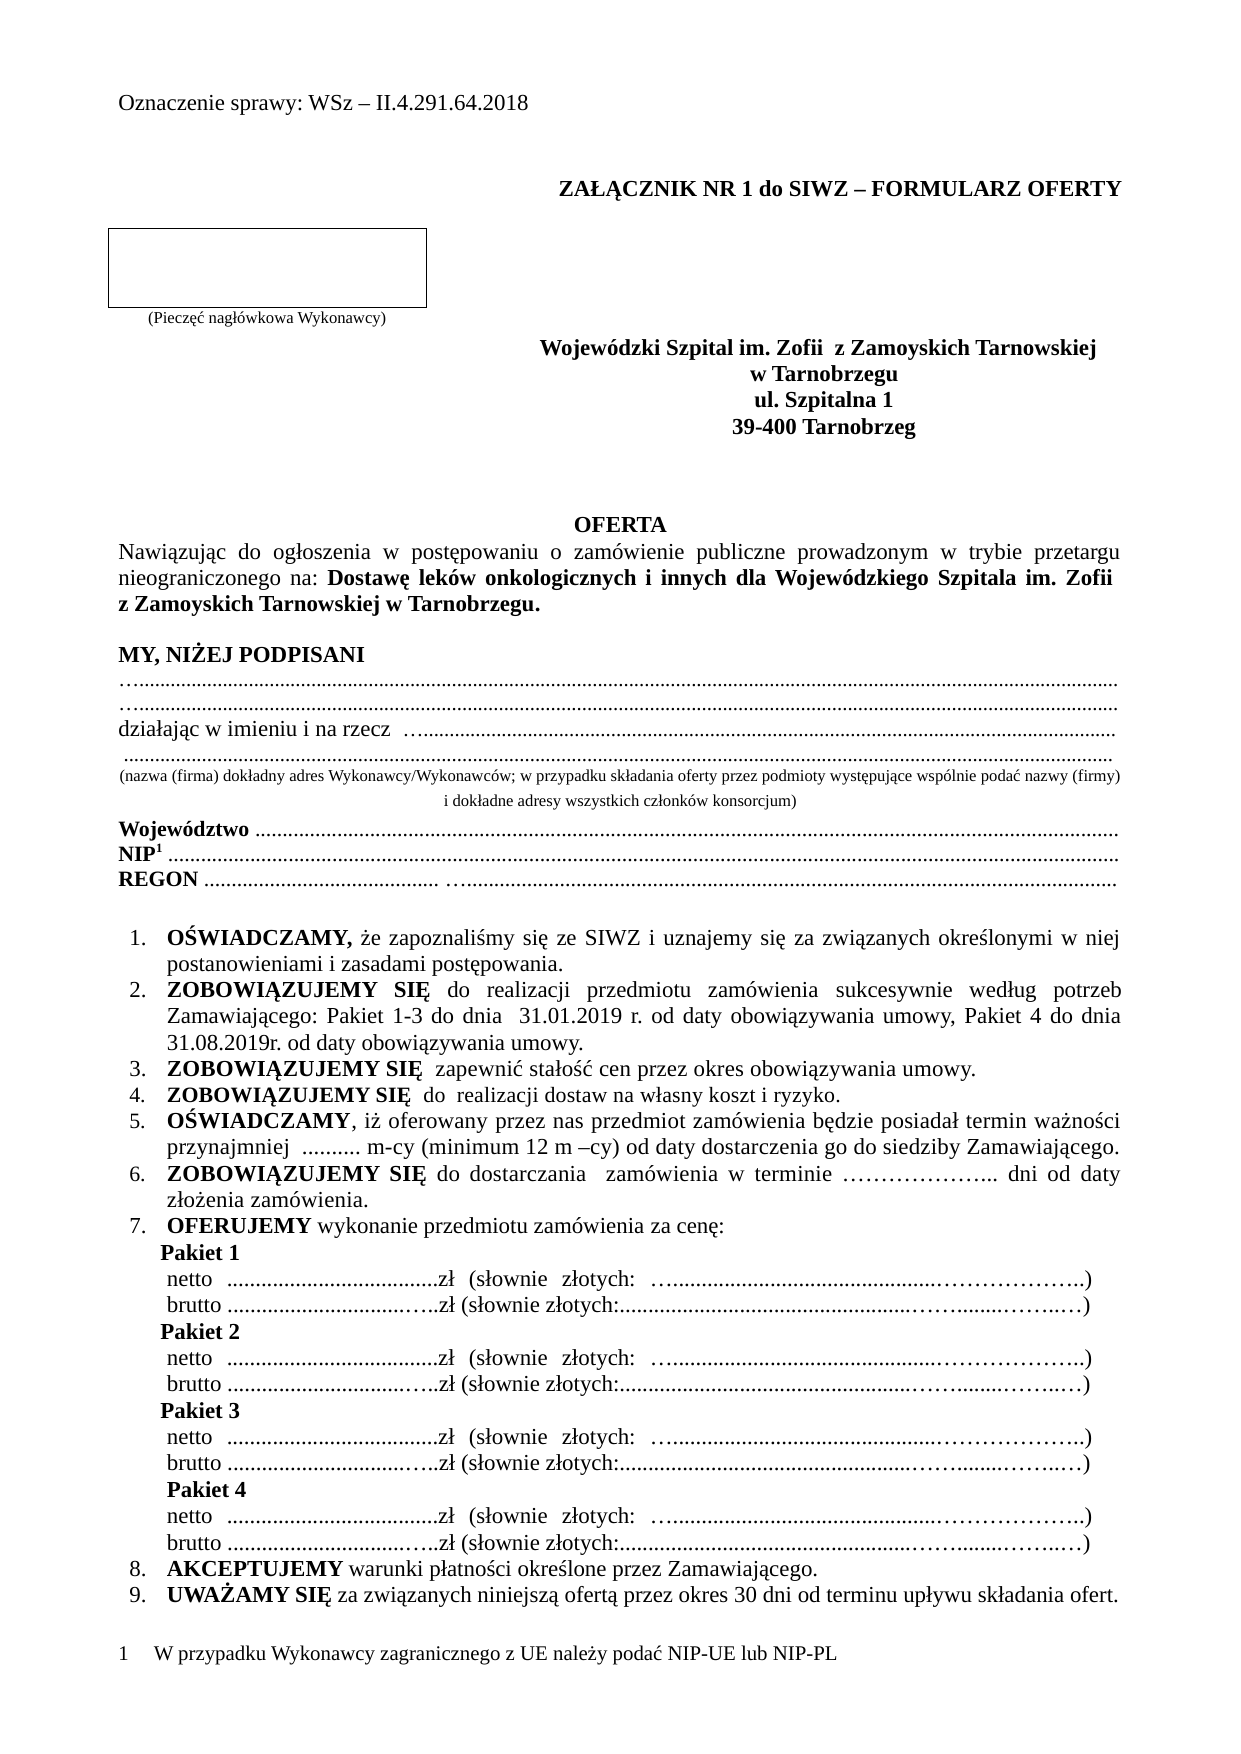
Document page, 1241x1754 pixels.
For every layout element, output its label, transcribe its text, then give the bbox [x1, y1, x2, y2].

text ZAŁĄCZNIK NR 1 do SIWZ – FORMULARZ OFERTY [118, 175, 1122, 202]
text Pakiet 1 [92, 1239, 1122, 1265]
text W przypadku Wykonawcy zagranicznego z UE należy podać NIP-UE lub NIP-PL [118, 1641, 1122, 1665]
list OFERUJEMY wykonanie przedmiotu zamówienia za cenę: [129, 1212, 1122, 1239]
table_cell Wojewódzki Szpital im. Zofii z Zamoyskich Tarnowskiej w Tarnobrzegu ul. Szpitalna 1 39-400 Tarnobrzeg [529, 334, 1119, 439]
text Oznaczenie sprawy: WSz – II.4.291.64.2018 [118, 88, 1122, 123]
list ZOBOWIĄZUJEMY SIĘ do realizacji przedmiotu zamówienia sukcesywnie według potrzeb Zamawiającego: Pakiet 1-3 do dnia 31.01.2019 r. od daty obowiązywania umowy, Pakiet 4 do dnia 31.08.2019r. od daty obowiązywania umowy. [129, 976, 1122, 1055]
text REGON ........................................... …....................................................................................................................... [118, 866, 1122, 899]
list UWAŻAMY SIĘ za związanych niniejszą ofertą przez okres 30 dni od terminu upływu składania ofert. [129, 1581, 1122, 1608]
table_cell (Pieczęć nagłówkowa Wykonawcy) [108, 308, 426, 334]
list ZOBOWIĄZUJEMY SIĘ do dostarczania zamówienia w terminie ………………... dni od daty złożenia zamówienia. [129, 1159, 1122, 1212]
list AKCEPTUJEMY warunki płatności określone przez Zamawiającego. [129, 1555, 1122, 1581]
text netto .....................................zł (słownie złotych: …..............................................………………..) brutto ...............................…..zł (słownie złotych:...................................................……........……..…) [92, 1502, 1122, 1555]
text netto .....................................zł (słownie złotych: …..............................................………………..) brutto ...............................…..zł (słownie złotych:...................................................……........……..…) [92, 1423, 1122, 1476]
text MY, NIŻEJ PODPISANI [118, 641, 1122, 667]
text OFERTA [118, 511, 1122, 538]
table_cell [108, 334, 528, 439]
text NIP .............................................................................................................................................................................. [118, 841, 1122, 866]
list OŚWIADCZAMY, iż oferowany przez nas przedmiot zamówienia będzie posiadał termin ważności przynajmniej .......... m-cy (minimum 12 m –cy) od daty dostarczenia go do siedziby Zamawiającego. [129, 1107, 1122, 1159]
table_cell [426, 307, 1119, 334]
text …............................................................................................................................................................................................ [118, 667, 1122, 691]
text Pakiet 2 [92, 1318, 1122, 1344]
text Pakiet 4 [92, 1476, 1122, 1502]
list ZOBOWIĄZUJEMY SIĘ do realizacji dostaw na własny koszt i ryzyko. [129, 1082, 1122, 1107]
text .............................................................................................................................................................................................. [118, 742, 1122, 766]
list ZOBOWIĄZUJEMY SIĘ zapewnić stałość cen przez okres obowiązywania umowy. [129, 1055, 1122, 1082]
text netto .....................................zł (słownie złotych: …..............................................………………..) brutto ...............................…..zł (słownie złotych:...................................................……........……..…) [92, 1265, 1122, 1318]
table_header [427, 228, 1119, 307]
list OŚWIADCZAMY, że zapoznaliśmy się ze SIWZ i uznajemy się za związanych określonymi w niej postanowieniami i zasadami postępowania. [129, 923, 1122, 976]
table_header [109, 229, 426, 307]
text (nazwa (firma) dokładny adres Wykonawcy/Wykonawców; w przypadku składania oferty przez podmioty występujące wspólnie podać nazwy (firmy) i dokładne adresy wszystkich członków konsorcjum) [118, 766, 1122, 816]
text Pakiet 3 [92, 1397, 1122, 1423]
text …............................................................................................................................................................................................ [118, 691, 1122, 715]
text Województwo .............................................................................................................................................................. [118, 816, 1122, 841]
text działając w imieniu i na rzecz …..................................................................................................................................... [118, 715, 1122, 742]
text Nawiązując do ogłoszenia w postępowaniu o zamówienie publiczne prowadzonym w trybie przetargu nieograniczonego na: Dostawę leków onkologicznych i innych dla Wojewódzkiego Szpitala im. Zofii z Zamoyskich Tarnowskiej w Tarnobrzegu. [118, 538, 1122, 617]
text netto .....................................zł (słownie złotych: …..............................................………………..) brutto ...............................…..zł (słownie złotych:...................................................……........……..…) [92, 1344, 1122, 1397]
